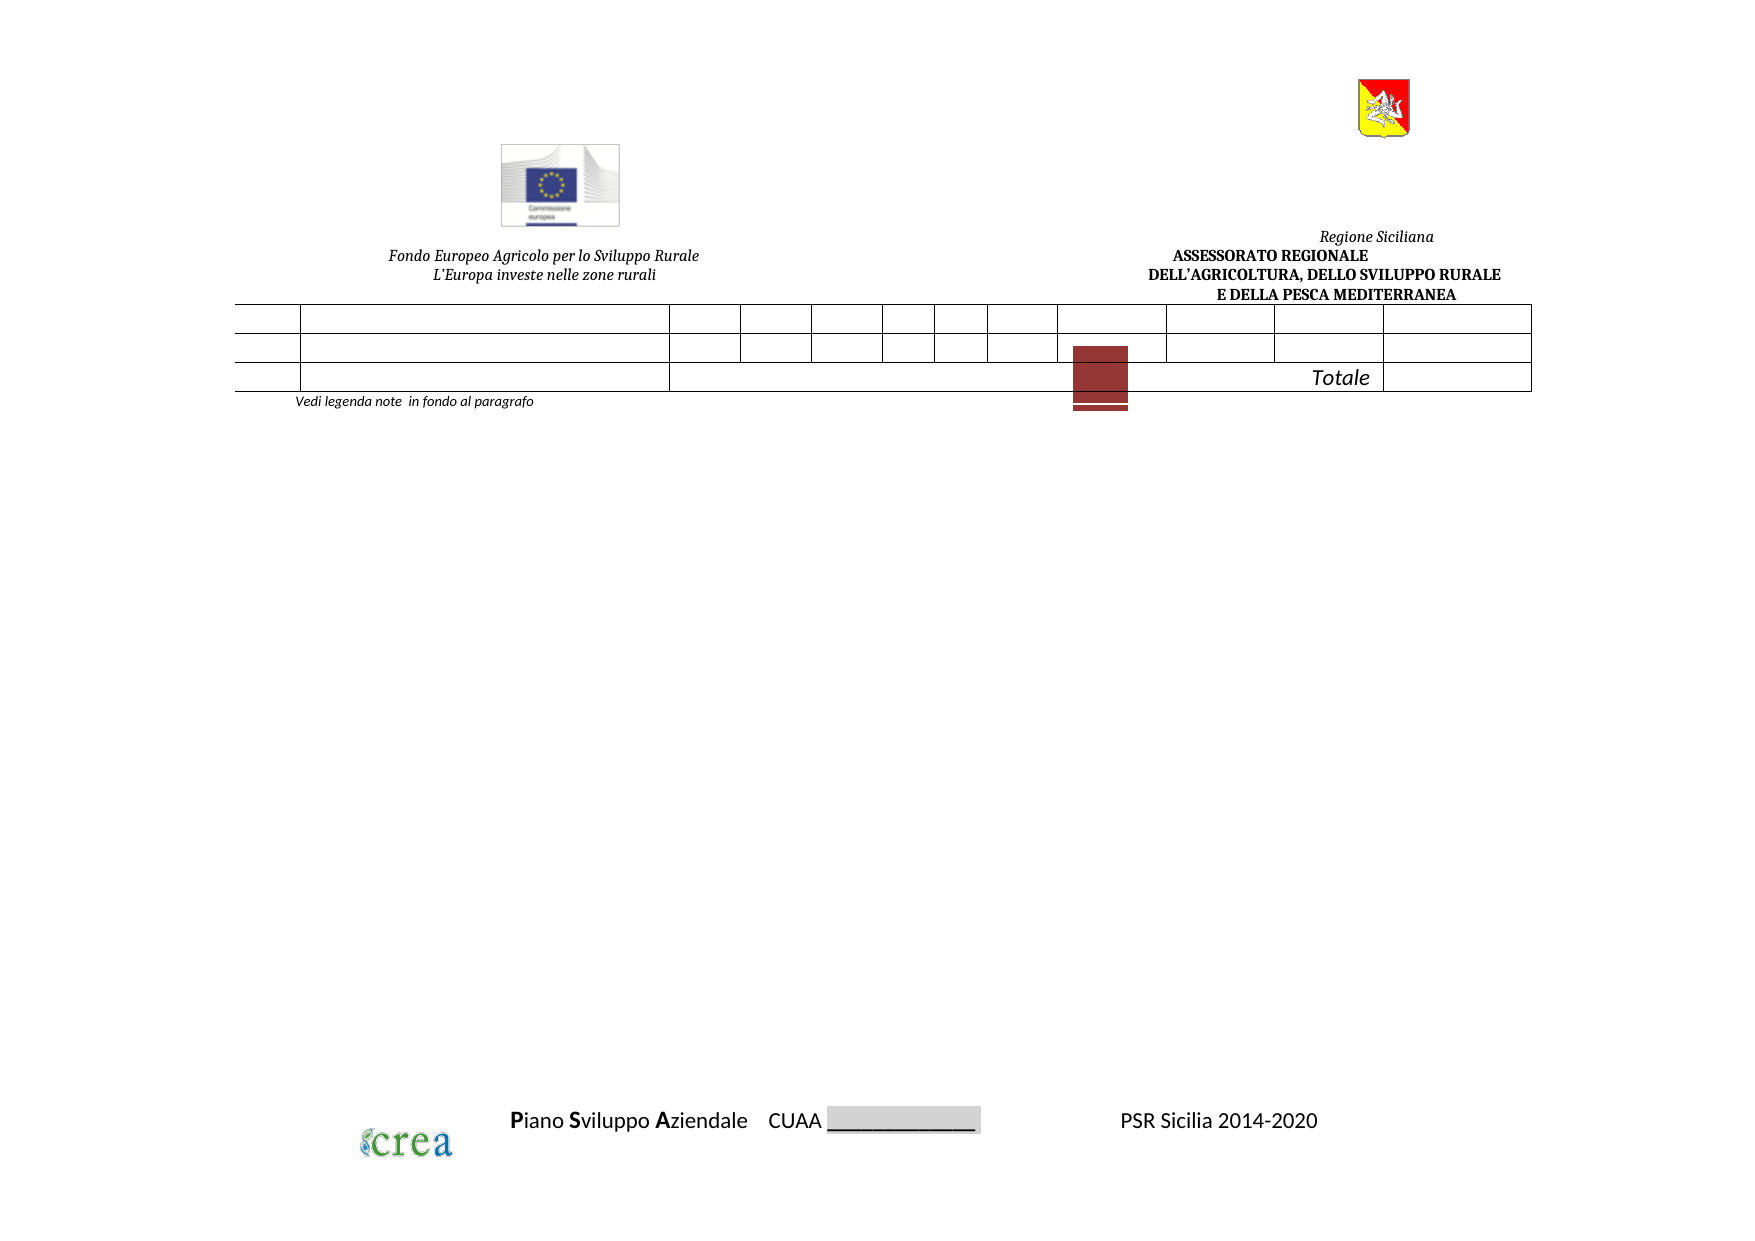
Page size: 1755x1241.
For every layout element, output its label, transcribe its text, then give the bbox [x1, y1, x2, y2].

table_cell [883, 334, 934, 362]
table_cell [1167, 334, 1274, 362]
table_cell [1058, 334, 1166, 362]
table_cell [812, 334, 882, 362]
table_cell [1384, 334, 1531, 362]
table_cell [301, 334, 669, 362]
table_cell [1384, 305, 1531, 333]
table_cell [988, 334, 1057, 362]
table_cell [1275, 334, 1383, 362]
table_cell [1384, 363, 1531, 391]
table_cell [235, 334, 300, 362]
table_cell [1275, 305, 1383, 333]
text Vedi legenda note in fondo al paragrafo [221, 392, 1619, 410]
table_cell [741, 334, 811, 362]
table_cell [235, 305, 300, 333]
table_cell [812, 305, 882, 333]
table_cell [235, 363, 300, 391]
table_cell [741, 305, 811, 333]
table_cell [935, 305, 987, 333]
table_cell [301, 363, 669, 391]
table_cell Totale [1128, 363, 1383, 391]
table_cell [670, 363, 1073, 391]
table_cell [988, 305, 1057, 333]
table_cell [670, 334, 740, 362]
table_cell [883, 305, 934, 333]
table_cell [670, 305, 740, 333]
table_cell [301, 305, 669, 333]
table_cell [935, 334, 987, 362]
table_cell [1167, 305, 1274, 333]
table_cell [1058, 305, 1166, 333]
